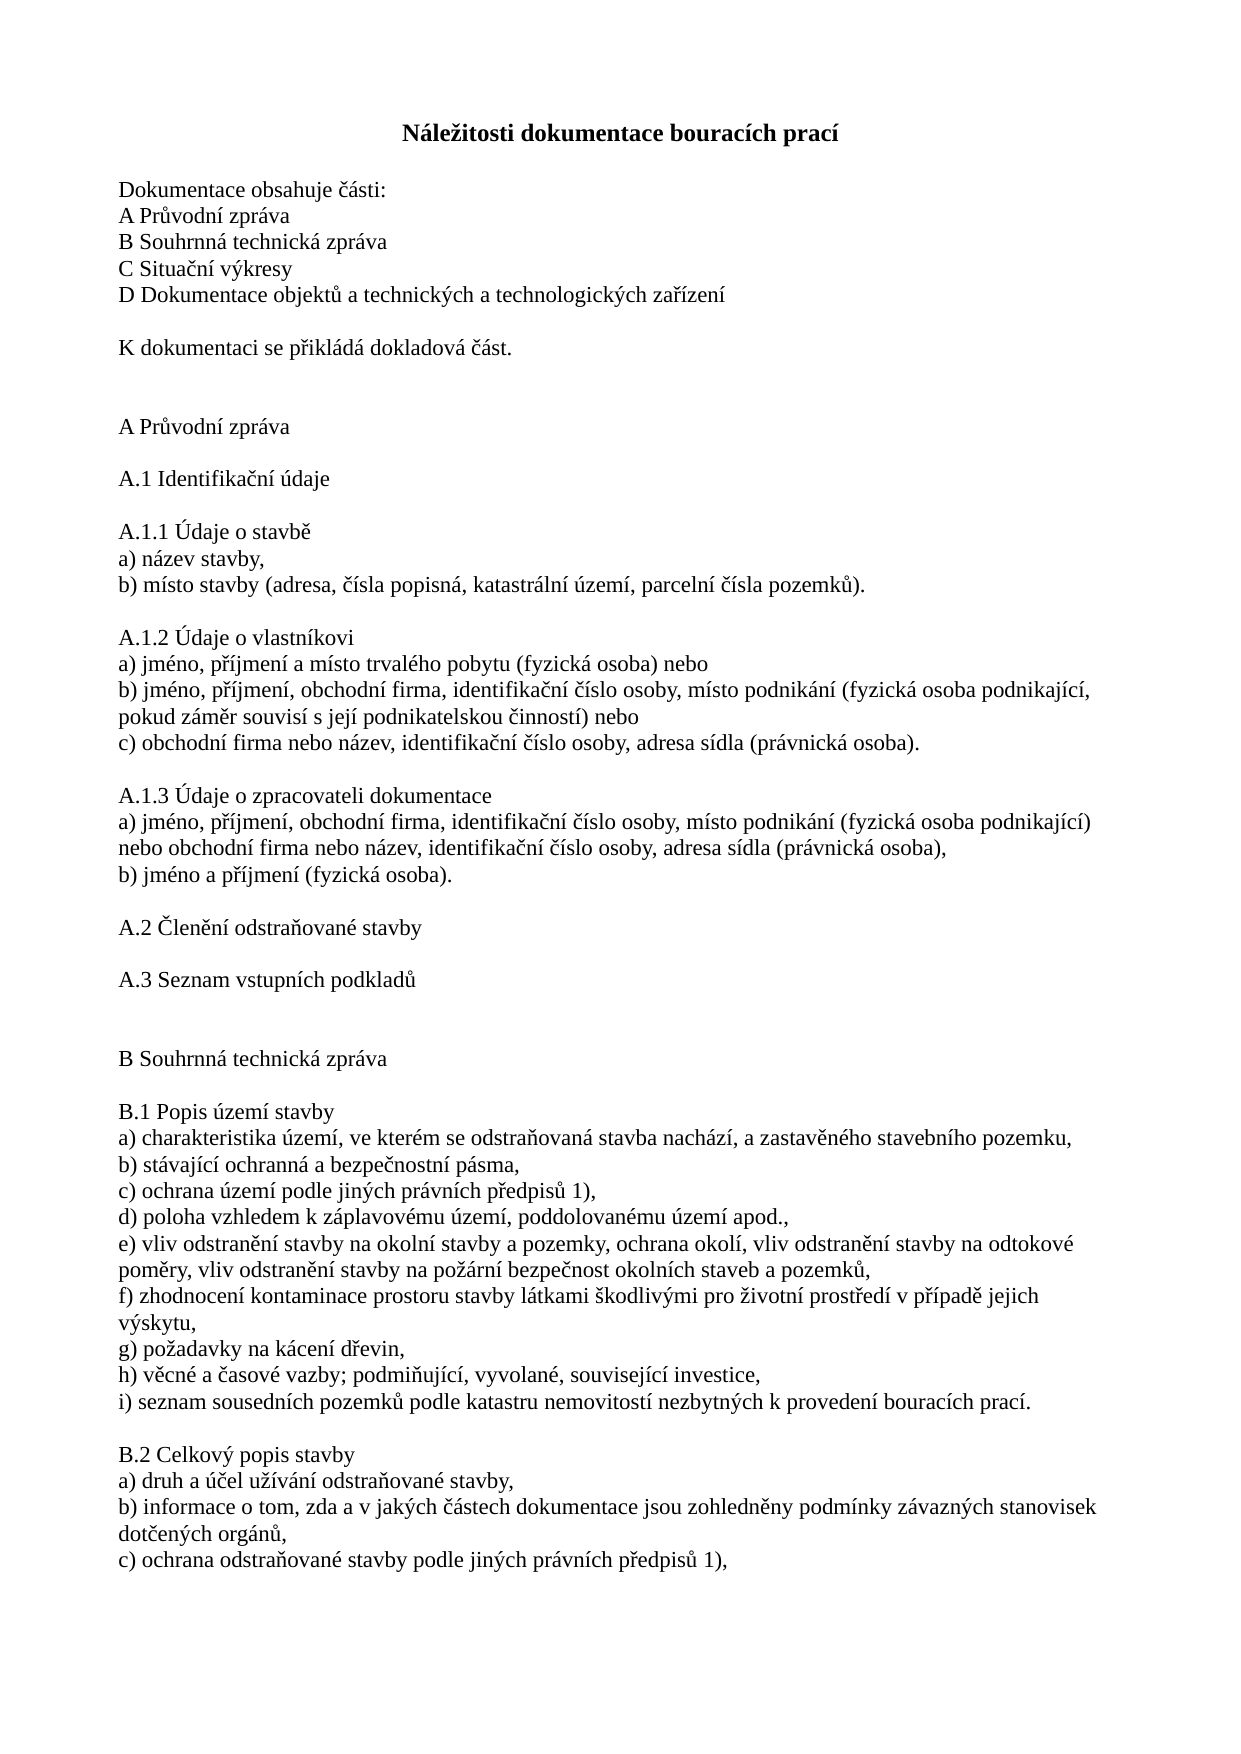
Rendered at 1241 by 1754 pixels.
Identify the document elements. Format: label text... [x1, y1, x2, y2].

text A Průvodní zpráva [118, 202, 1122, 228]
text A.1.1 Údaje o stavbě [118, 518, 1122, 544]
text B Souhrnná technická zpráva [118, 228, 1122, 255]
text A Průvodní zpráva [118, 413, 1122, 439]
text h) věcné a časové vazby; podmiňující, vyvolané, související investice, [118, 1362, 1122, 1388]
text C Situační výkresy [118, 255, 1122, 281]
text Náležitosti dokumentace bouracích prací [118, 118, 1122, 147]
text A.1.2 Údaje o vlastníkovi [118, 624, 1122, 650]
text b) jméno a příjmení (fyzická osoba). [118, 861, 1122, 887]
text a) název stavby, [118, 544, 1122, 571]
text a) jméno, příjmení a místo trvalého pobytu (fyzická osoba) nebo [118, 650, 1122, 676]
text B Souhrnná technická zpráva [118, 1045, 1122, 1072]
text A.2 Členění odstraňované stavby [118, 913, 1122, 940]
text c) ochrana odstraňované stavby podle jiných právních předpisů 1), [118, 1546, 1122, 1572]
text g) požadavky na kácení dřevin, [118, 1335, 1122, 1362]
text b) informace o tom, zda a v jakých částech dokumentace jsou zohledněny podmínky závazných stanovisek dotčených orgánů, [118, 1493, 1122, 1546]
text e) vliv odstranění stavby na okolní stavby a pozemky, ochrana okolí, vliv odstranění stavby na odtokové poměry, vliv odstranění stavby na požární bezpečnost okolních staveb a pozemků, [118, 1230, 1122, 1282]
text D Dokumentace objektů a technických a technologických zařízení [118, 281, 1122, 307]
text K dokumentaci se přikládá dokladová část. [118, 334, 1122, 360]
text A.1 Identifikační údaje [118, 466, 1122, 492]
text B.1 Popis území stavby [118, 1098, 1122, 1124]
text a) jméno, příjmení, obchodní firma, identifikační číslo osoby, místo podnikání (fyzická osoba podnikající) nebo obchodní firma nebo název, identifikační číslo osoby, adresa sídla (právnická osoba), [118, 808, 1122, 861]
text b) stávající ochranná a bezpečnostní pásma, [118, 1151, 1122, 1177]
text a) druh a účel užívání odstraňované stavby, [118, 1467, 1122, 1493]
text A.1.3 Údaje o zpracovateli dokumentace [118, 782, 1122, 808]
text a) charakteristika území, ve kterém se odstraňovaná stavba nachází, a zastavěného stavebního pozemku, [118, 1124, 1122, 1151]
text Dokumentace obsahuje části: [118, 176, 1122, 202]
text c) ochrana území podle jiných právních předpisů 1), [118, 1177, 1122, 1203]
text d) poloha vzhledem k záplavovému území, poddolovanému území apod., [118, 1203, 1122, 1230]
text B.2 Celkový popis stavby [118, 1441, 1122, 1467]
text i) seznam sousedních pozemků podle katastru nemovitostí nezbytných k provedení bouracích prací. [118, 1388, 1122, 1414]
text c) obchodní firma nebo název, identifikační číslo osoby, adresa sídla (právnická osoba). [118, 729, 1122, 755]
text f) zhodnocení kontaminace prostoru stavby látkami škodlivými pro životní prostředí v případě jejich výskytu, [118, 1282, 1122, 1335]
text A.3 Seznam vstupních podkladů [118, 966, 1122, 993]
text b) jméno, příjmení, obchodní firma, identifikační číslo osoby, místo podnikání (fyzická osoba podnikající, pokud záměr souvisí s její podnikatelskou činností) nebo [118, 676, 1122, 729]
text b) místo stavby (adresa, čísla popisná, katastrální území, parcelní čísla pozemků). [118, 571, 1122, 597]
